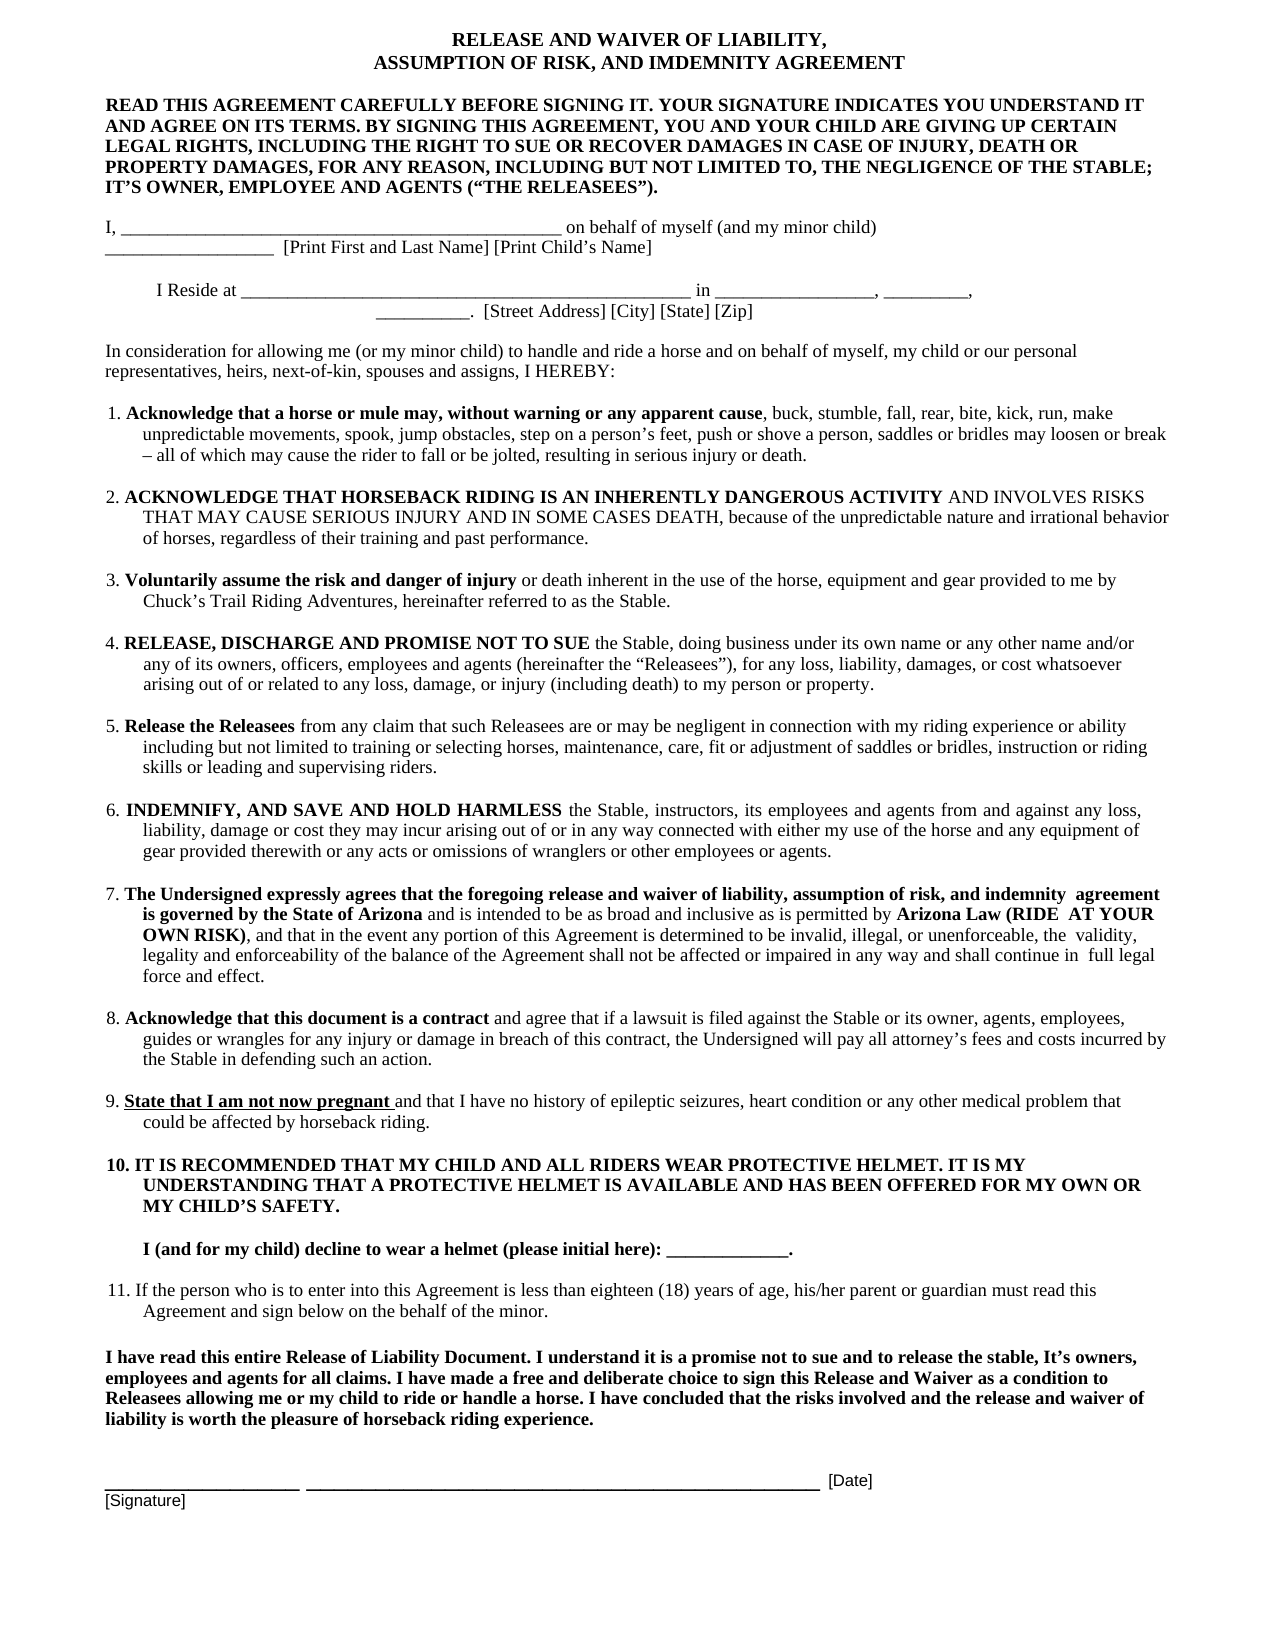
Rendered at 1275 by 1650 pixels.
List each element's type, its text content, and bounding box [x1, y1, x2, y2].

text ______________ _____________________________________ [Date] [Signature] [105, 1464, 939, 1510]
text I Reside at ________________________________________________ in _________________, _________, __________. [Street Address] [City] [State] [Zip] [105, 280, 1024, 321]
text 4. RELEASE, DISCHARGE AND PROMISE NOT TO SUE the Stable, doing business under its own name or any other name and/or any of its owners, officers, employees and agents (hereinafter the “Releasees”), for any loss, liability, damages, or cost whatsoever arising out of or related to any loss, damage, or injury (including death) to my person or property. [105, 633, 1154, 694]
text I have read this entire Release of Liability Document. I understand it is a promise not to sue and to release the stable, It’s owners, employees and agents for all claims. I have made a free and deliberate choice to sign this Release and Waiver as a condition to Releasees allowing me or my child to ride or handle a horse. I have concluded that the risks involved and the release and waiver of liability is worth the pleasure of horseback riding experience. [105, 1347, 1154, 1429]
text 5. Release the Releasees from any claim that such Releasees are or may be negligent in connection with my riding experience or ability including but not limited to training or selecting horses, maintenance, care, fit or adjustment of saddles or bridles, instruction or riding skills or leading and supervising riders. [106, 716, 1154, 778]
text READ THIS AGREEMENT CAREFULLY BEFORE SIGNING IT. YOUR SIGNATURE INDICATES YOU UNDERSTAND IT AND AGREE ON ITS TERMS. BY SIGNING THIS AGREEMENT, YOU AND YOUR CHILD ARE GIVING UP CERTAIN LEGAL RIGHTS, INCLUDING THE RIGHT TO SUE OR RECOVER DAMAGES IN CASE OF INJURY, DEATH OR PROPERTY DAMAGES, FOR ANY REASON, INCLUDING BUT NOT LIMITED TO, THE NEGLIGENCE OF THE STABLE; IT’S OWNER, EMPLOYEE AND AGENTS (“THE RELEASEES”). [105, 96, 1153, 198]
text I, _______________________________________________ on behalf of myself (and my minor child) __________________ [Print First and Last Name] [Print Child’s Name] [105, 217, 1050, 258]
text 8. Acknowledge that this document is a contract and agree that if a lawsuit is filed against the Stable or its owner, agents, employees, guides or wrangles for any injury or damage in breach of this contract, the Undersigned will pay all attorney’s fees and costs incurred by the Stable in defending such an action. [106, 1008, 1172, 1070]
text 10. IT IS RECOMMENDED THAT MY CHILD AND ALL RIDERS WEAR PROTECTIVE HELMET. IT IS MY UNDERSTANDING THAT A PROTECTIVE HELMET IS AVAILABLE AND HAS BEEN OFFERED FOR MY OWN OR MY CHILD’S SAFETY. [106, 1155, 1147, 1216]
text 9. State that I am not now pregnant and that I have no history of epileptic seizures, heart condition or any other medical problem that could be affected by horseback riding. [105, 1092, 1145, 1132]
text 7. The Undersigned expressly agrees that the foregoing release and waiver of liability, assumption of risk, and indemnity agreement is governed by the State of Arizona and is intended to be as broad and inclusive as is permitted by Arizona Law (RIDE AT YOUR OWN RISK), and that in the event any portion of this Agreement is determined to be invalid, illegal, or unenforceable, the validity, legality and enforceability of the balance of the Agreement shall not be affected or impaired in any way and shall continue in full legal force and effect. [105, 884, 1162, 986]
text ASSUMPTION OF RISK, AND IMDEMNITY AGREEMENT [105, 51, 1174, 74]
text 6. INDEMNIFY, AND SAVE AND HOLD HARMLESS the Stable, instructors, its employees and agents from and against any loss, liability, damage or cost they may incur arising out of or in any way connected with either my use of the horse and any equipment of gear provided therewith or any acts or omissions of wranglers or other employees or agents. [106, 800, 1143, 861]
text 2. ACKNOWLEDGE THAT HORSEBACK RIDING IS AN INHERENTLY DANGEROUS ACTIVITY AND INVOLVES RISKS THAT MAY CAUSE SERIOUS INJURY AND IN SOME CASES DEATH, because of the unpredictable nature and irrational behavior of horses, regardless of their training and past performance. [106, 487, 1174, 548]
text RELEASE AND WAIVER OF LIABILITY, [105, 28, 1174, 51]
text In consideration for allowing me (or my minor child) to handle and ride a horse and on behalf of myself, my child or our personal representatives, heirs, next-of-kin, spouses and assigns, I HEREBY: [105, 341, 1083, 382]
text 11. If the person who is to enter into this Agreement is less than eighteen (18) years of age, his/her parent or guardian must read this Agreement and sign below on the behalf of the minor. [107, 1280, 1111, 1321]
text I (and for my child) decline to wear a helmet (please initial here): _____________. [143, 1238, 1174, 1259]
text 3. Voluntarily assume the risk and danger of injury or death inherent in the use of the horse, equipment and gear provided to me by Chuck’s Trail Riding Adventures, hereinafter referred to as the Stable. [106, 570, 1139, 611]
text 1. Acknowledge that a horse or mule may, without warning or any apparent cause, buck, stumble, fall, rear, bite, kick, run, make unpredictable movements, spook, jump obstacles, step on a person’s feet, push or shove a person, saddles or bridles may loosen or break – all of which may cause the rider to fall or be jolted, resulting in serious injury or death. [107, 403, 1172, 465]
